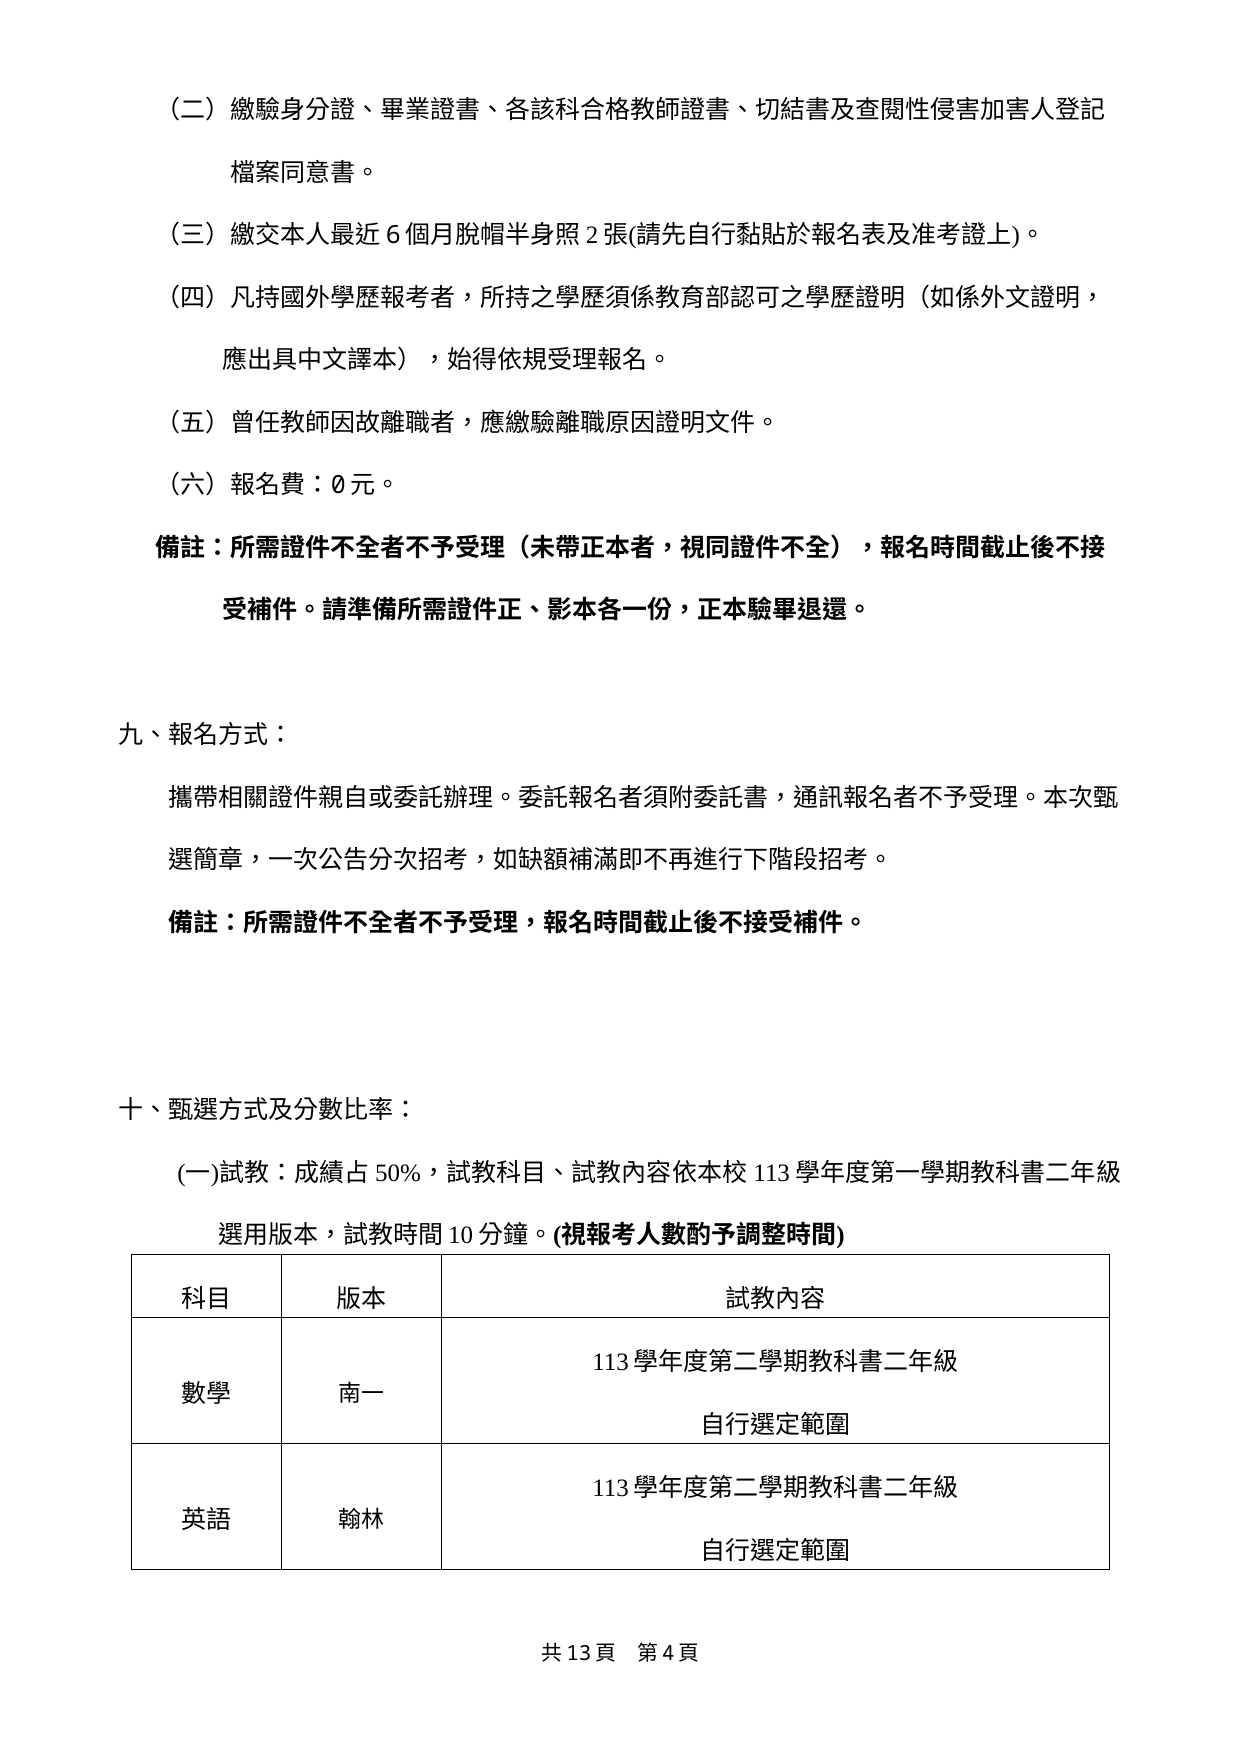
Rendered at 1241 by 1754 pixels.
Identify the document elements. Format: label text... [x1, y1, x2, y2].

text 十、甄選方式及分數比率： [118, 1066, 1122, 1129]
table_cell 翰林 [282, 1444, 441, 1569]
table_header 版本 [282, 1255, 441, 1317]
table_cell 南一 [282, 1318, 441, 1443]
text 攜帶相關證件親自或委託辦理。委託報名者須附委託書，通訊報名者不予受理。本次甄 [118, 754, 1122, 816]
text 選簡章，一次公告分次招考，如缺額補滿即不再進行下階段招考。 [118, 816, 1122, 879]
text (一)試教：成績占50%，試教科目、試教內容依本校113學年度第一學期教科書二年級選用版本，試教時間10分鐘。(視報考人數酌予調整時間) [177, 1129, 1122, 1254]
table_cell 數學 [132, 1318, 281, 1443]
table_header 科目 [132, 1255, 281, 1317]
table_cell 113學年度第二學期教科書二年級 自行選定範圍 [442, 1444, 1109, 1569]
text 九、報名方式： [118, 691, 1122, 754]
text （六）報名費：0元。 [156, 441, 1122, 504]
table_cell 英語 [132, 1444, 281, 1569]
table_cell 113學年度第二學期教科書二年級 自行選定範圍 [442, 1318, 1109, 1443]
text （二）繳驗身分證、畢業證書、各該科合格教師證書、切結書及查閱性侵害加害人登記檔案同意書。 [156, 66, 1122, 191]
text （四）凡持國外學歷報考者，所持之學歷須係教育部認可之學歷證明（如係外文證明，應出具中文譯本），始得依規受理報名。 [156, 254, 1122, 379]
text 備註：所需證件不全者不予受理（未帶正本者，視同證件不全），報名時間截止後不接受補件。請準備所需證件正、影本各一份，正本驗畢退還。 [156, 504, 1122, 629]
text 備註：所需證件不全者不予受理，報名時間截止後不接受補件。 [118, 879, 1122, 941]
text （五）曾任教師因故離職者，應繳驗離職原因證明文件。 [156, 379, 1122, 441]
text （三）繳交本人最近6個月脫帽半身照2張(請先自行黏貼於報名表及准考證上)。 [156, 191, 1122, 254]
table_header 試教內容 [442, 1255, 1109, 1317]
